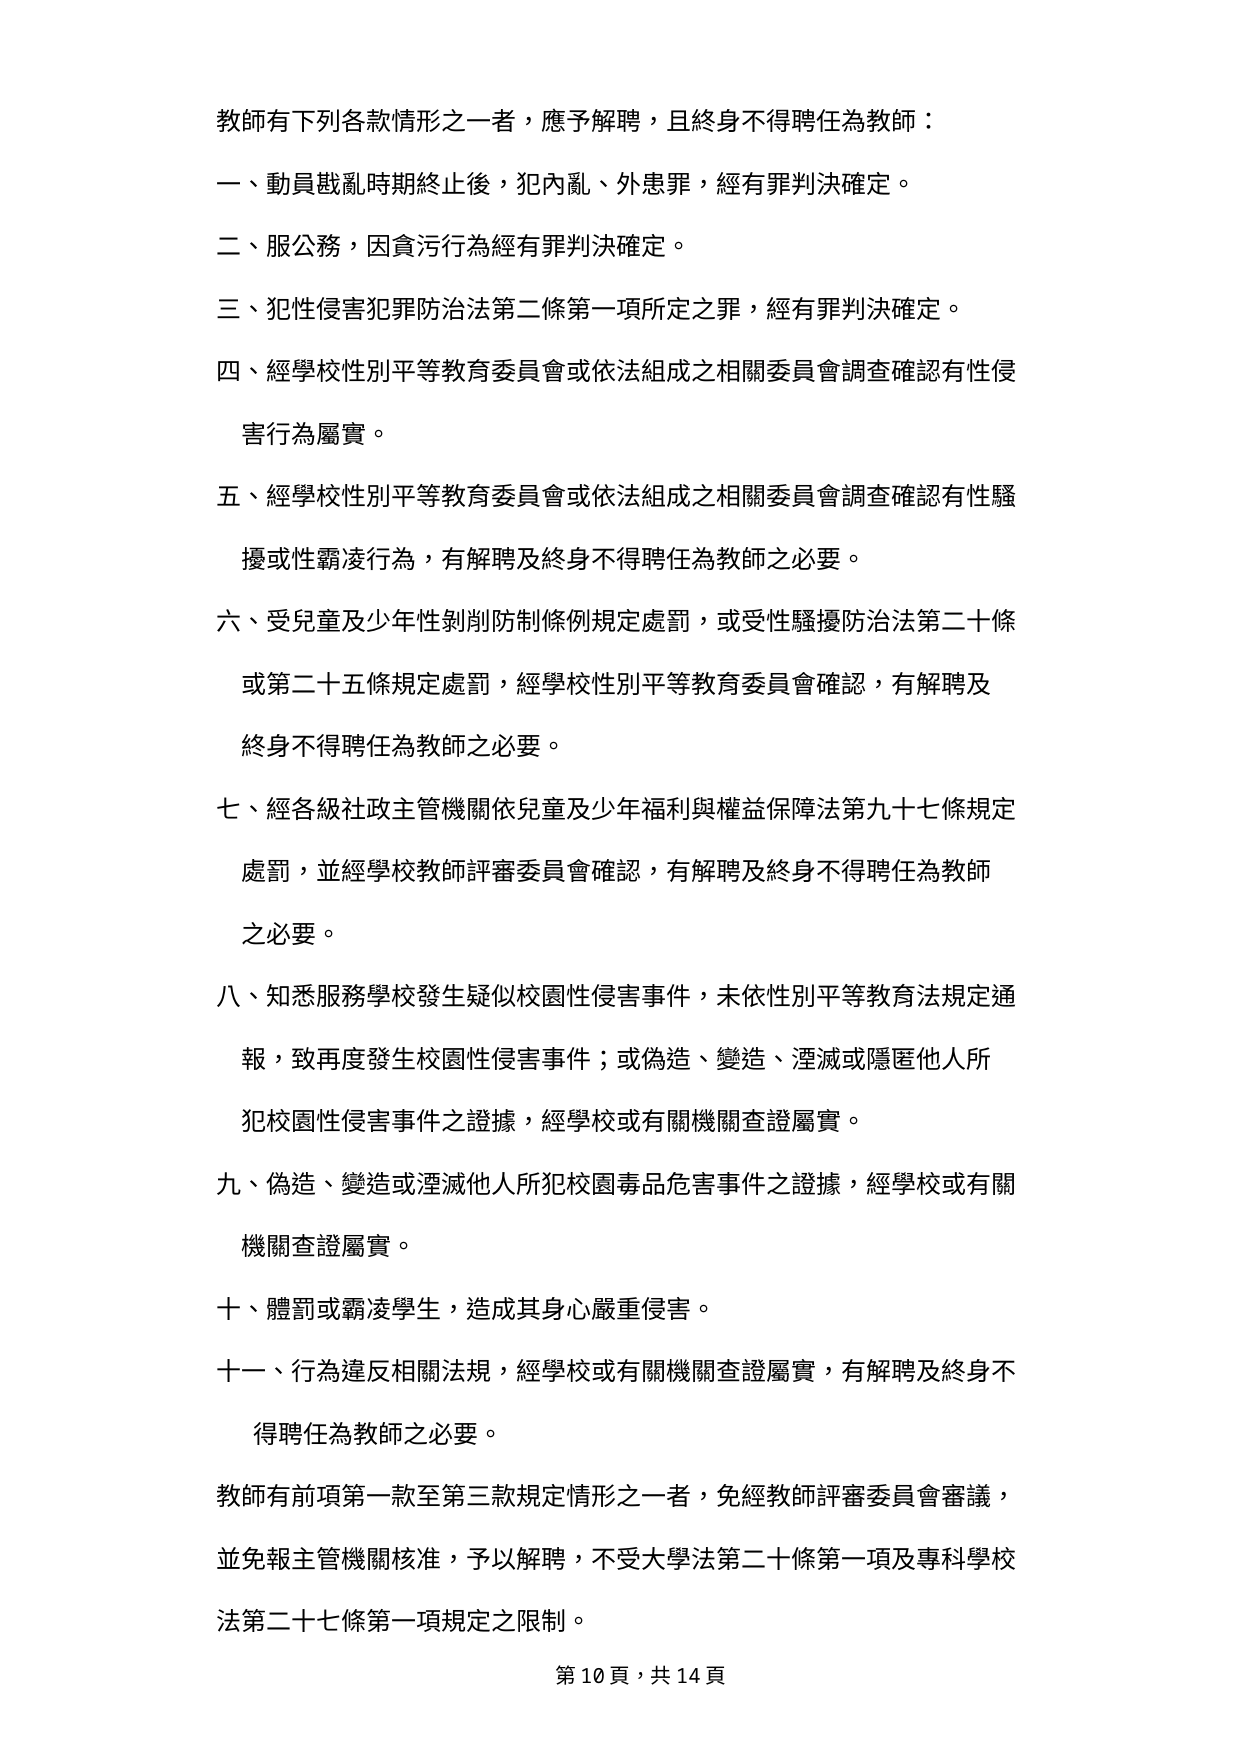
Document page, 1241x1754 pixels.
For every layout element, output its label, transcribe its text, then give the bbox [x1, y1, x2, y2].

text 法第二十七條第一項規定之限制。 [103, 1578, 1152, 1641]
text 害行為屬實。 [103, 391, 1152, 453]
text 五、經學校性別平等教育委員會或依法組成之相關委員會調查確認有性騷 [103, 453, 1152, 516]
text 四、經學校性別平等教育委員會或依法組成之相關委員會調查確認有性侵 [103, 328, 1152, 391]
text 擾或性霸凌行為，有解聘及終身不得聘任為教師之必要。 [103, 516, 1152, 578]
text 機關查證屬實。 [103, 1203, 1152, 1266]
text 或第二十五條規定處罰，經學校性別平等教育委員會確認，有解聘及 [103, 641, 1152, 703]
text 二、服公務，因貪污行為經有罪判決確定。 [103, 203, 1152, 266]
text 八、知悉服務學校發生疑似校園性侵害事件，未依性別平等教育法規定通 [103, 953, 1152, 1016]
text 七、經各級社政主管機關依兒童及少年福利與權益保障法第九十七條規定 [103, 766, 1152, 828]
text 教師有下列各款情形之一者，應予解聘，且終身不得聘任為教師： [103, 78, 1152, 141]
text 處罰，並經學校教師評審委員會確認，有解聘及終身不得聘任為教師 [103, 828, 1152, 891]
text 九、偽造、變造或湮滅他人所犯校園毒品危害事件之證據，經學校或有關 [103, 1141, 1152, 1203]
text 十、體罰或霸凌學生，造成其身心嚴重侵害。 [103, 1266, 1152, 1328]
text 十一、行為違反相關法規，經學校或有關機關查證屬實，有解聘及終身不 [103, 1328, 1152, 1391]
text 六、受兒童及少年性剝削防制條例規定處罰，或受性騷擾防治法第二十條 [103, 578, 1152, 641]
text 三、犯性侵害犯罪防治法第二條第一項所定之罪，經有罪判決確定。 [103, 266, 1152, 328]
text 報，致再度發生校園性侵害事件；或偽造、變造、湮滅或隱匿他人所 [103, 1016, 1152, 1078]
text 並免報主管機關核准，予以解聘，不受大學法第二十條第一項及專科學校 [103, 1516, 1152, 1578]
text 之必要。 [103, 891, 1152, 953]
text 一、動員戡亂時期終止後，犯內亂、外患罪，經有罪判決確定。 [103, 141, 1152, 203]
text 終身不得聘任為教師之必要。 [103, 703, 1152, 766]
text 得聘任為教師之必要。 [103, 1391, 1152, 1453]
text 犯校園性侵害事件之證據，經學校或有關機關查證屬實。 [103, 1078, 1152, 1141]
text 教師有前項第一款至第三款規定情形之一者，免經教師評審委員會審議， [103, 1453, 1152, 1516]
